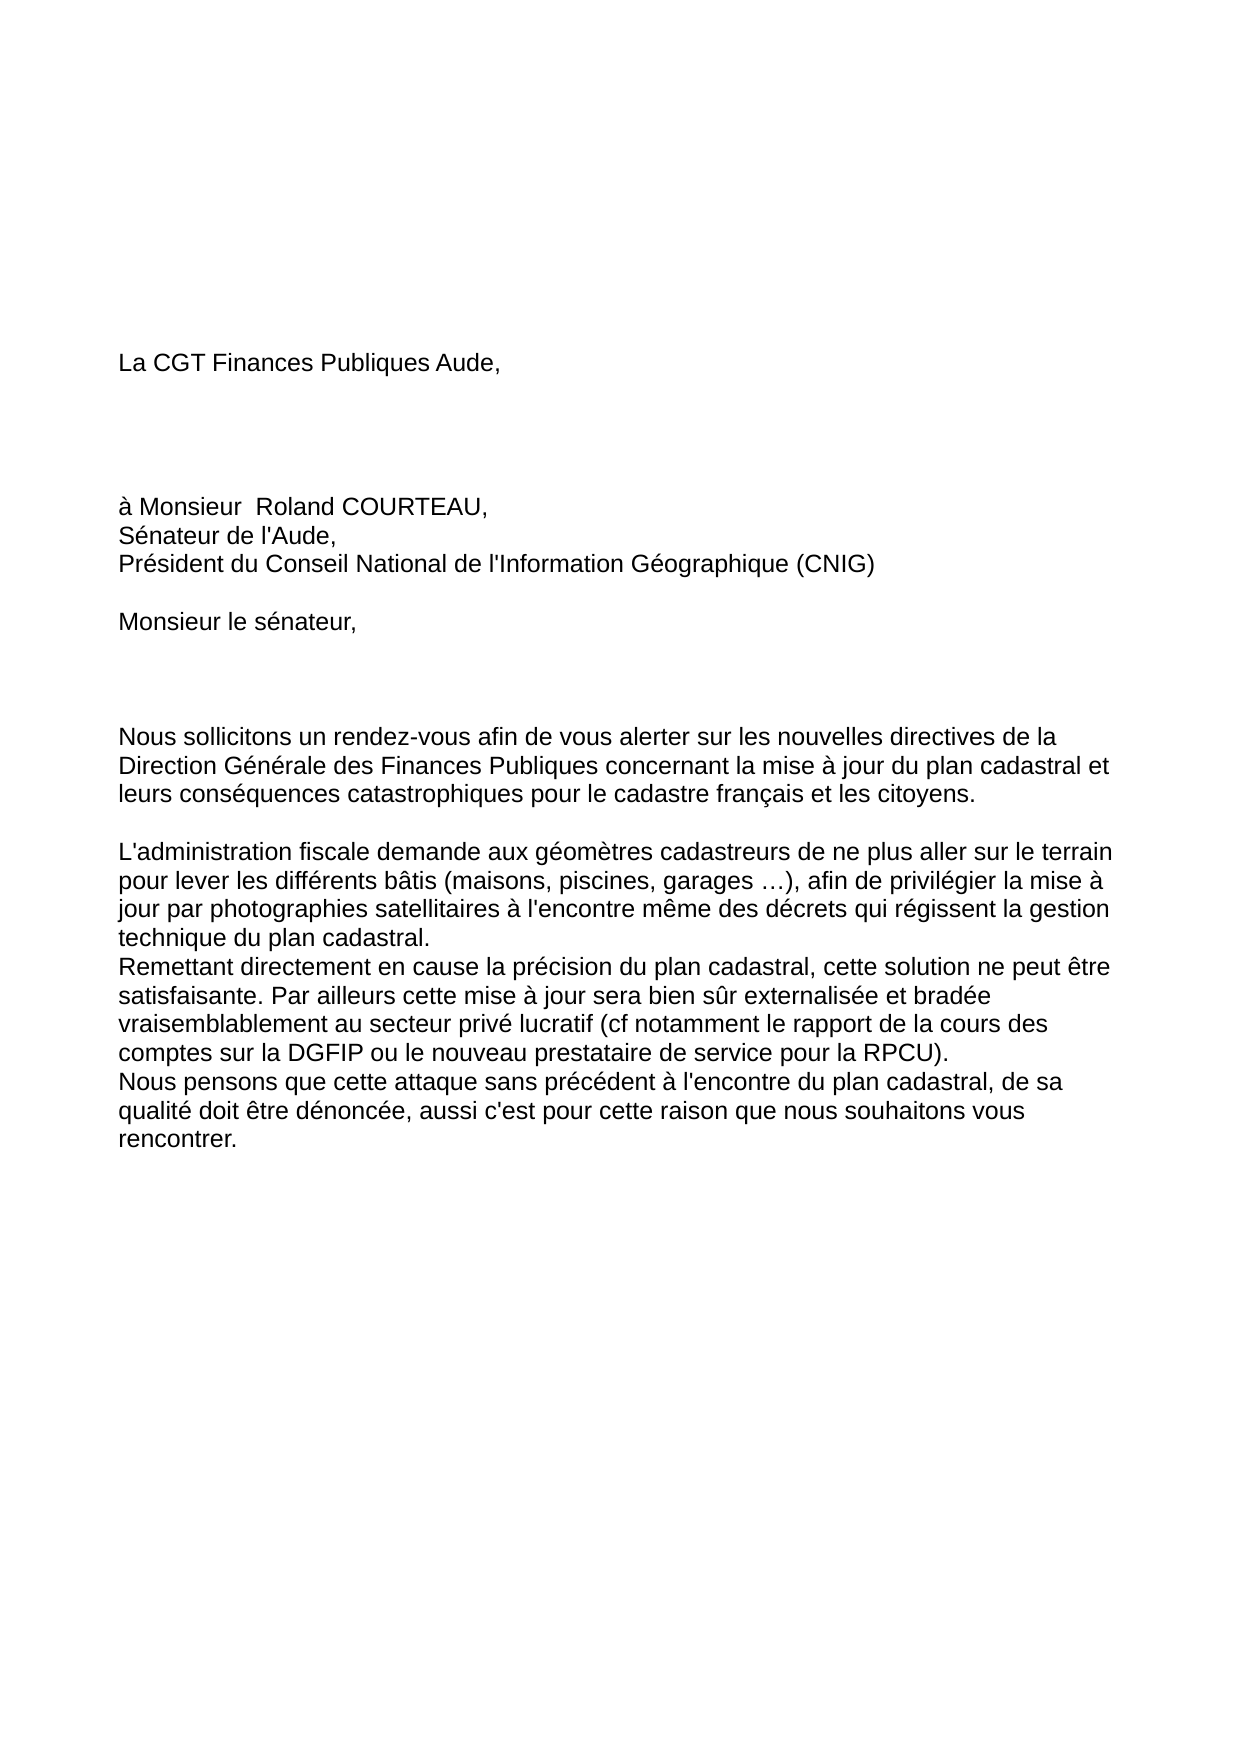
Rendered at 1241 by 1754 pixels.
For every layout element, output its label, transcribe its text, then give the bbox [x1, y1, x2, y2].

text L'administration fiscale demande aux géomètres cadastreurs de ne plus aller sur le terrain pour lever les différents bâtis (maisons, piscines, garages …), afin de privilégier la mise à jour par photographies satellitaires à l'encontre même des décrets qui régissent la gestion technique du plan cadastral. Remettant directement en cause la précision du plan cadastral, cette solution ne peut être satisfaisante. Par ailleurs cette mise à jour sera bien sûr externalisée et bradée vraisemblablement au secteur privé lucratif (cf notamment le rapport de la cours des comptes sur la DGFIP ou le nouveau prestataire de service pour la RPCU). Nous pensons que cette attaque sans précédent à l'encontre du plan cadastral, de sa qualité doit être dénoncée, aussi c'est pour cette raison que nous souhaitons vous rencontrer. [118, 808, 1122, 1153]
text à Monsieur Roland COURTEAU, [118, 492, 1122, 521]
text Nous sollicitons un rendez-vous afin de vous alerter sur les nouvelles directives de la Direction Générale des Finances Publiques concernant la mise à jour du plan cadastral et leurs conséquences catastrophiques pour le cadastre français et les citoyens. [118, 693, 1122, 808]
text Monsieur le sénateur, [118, 578, 1122, 636]
text Sénateur de l'Aude, [118, 521, 1122, 549]
text Président du Conseil National de l'Information Géographique (CNIG) [118, 549, 1122, 578]
text La CGT Finances Publiques Aude, [118, 348, 1122, 377]
